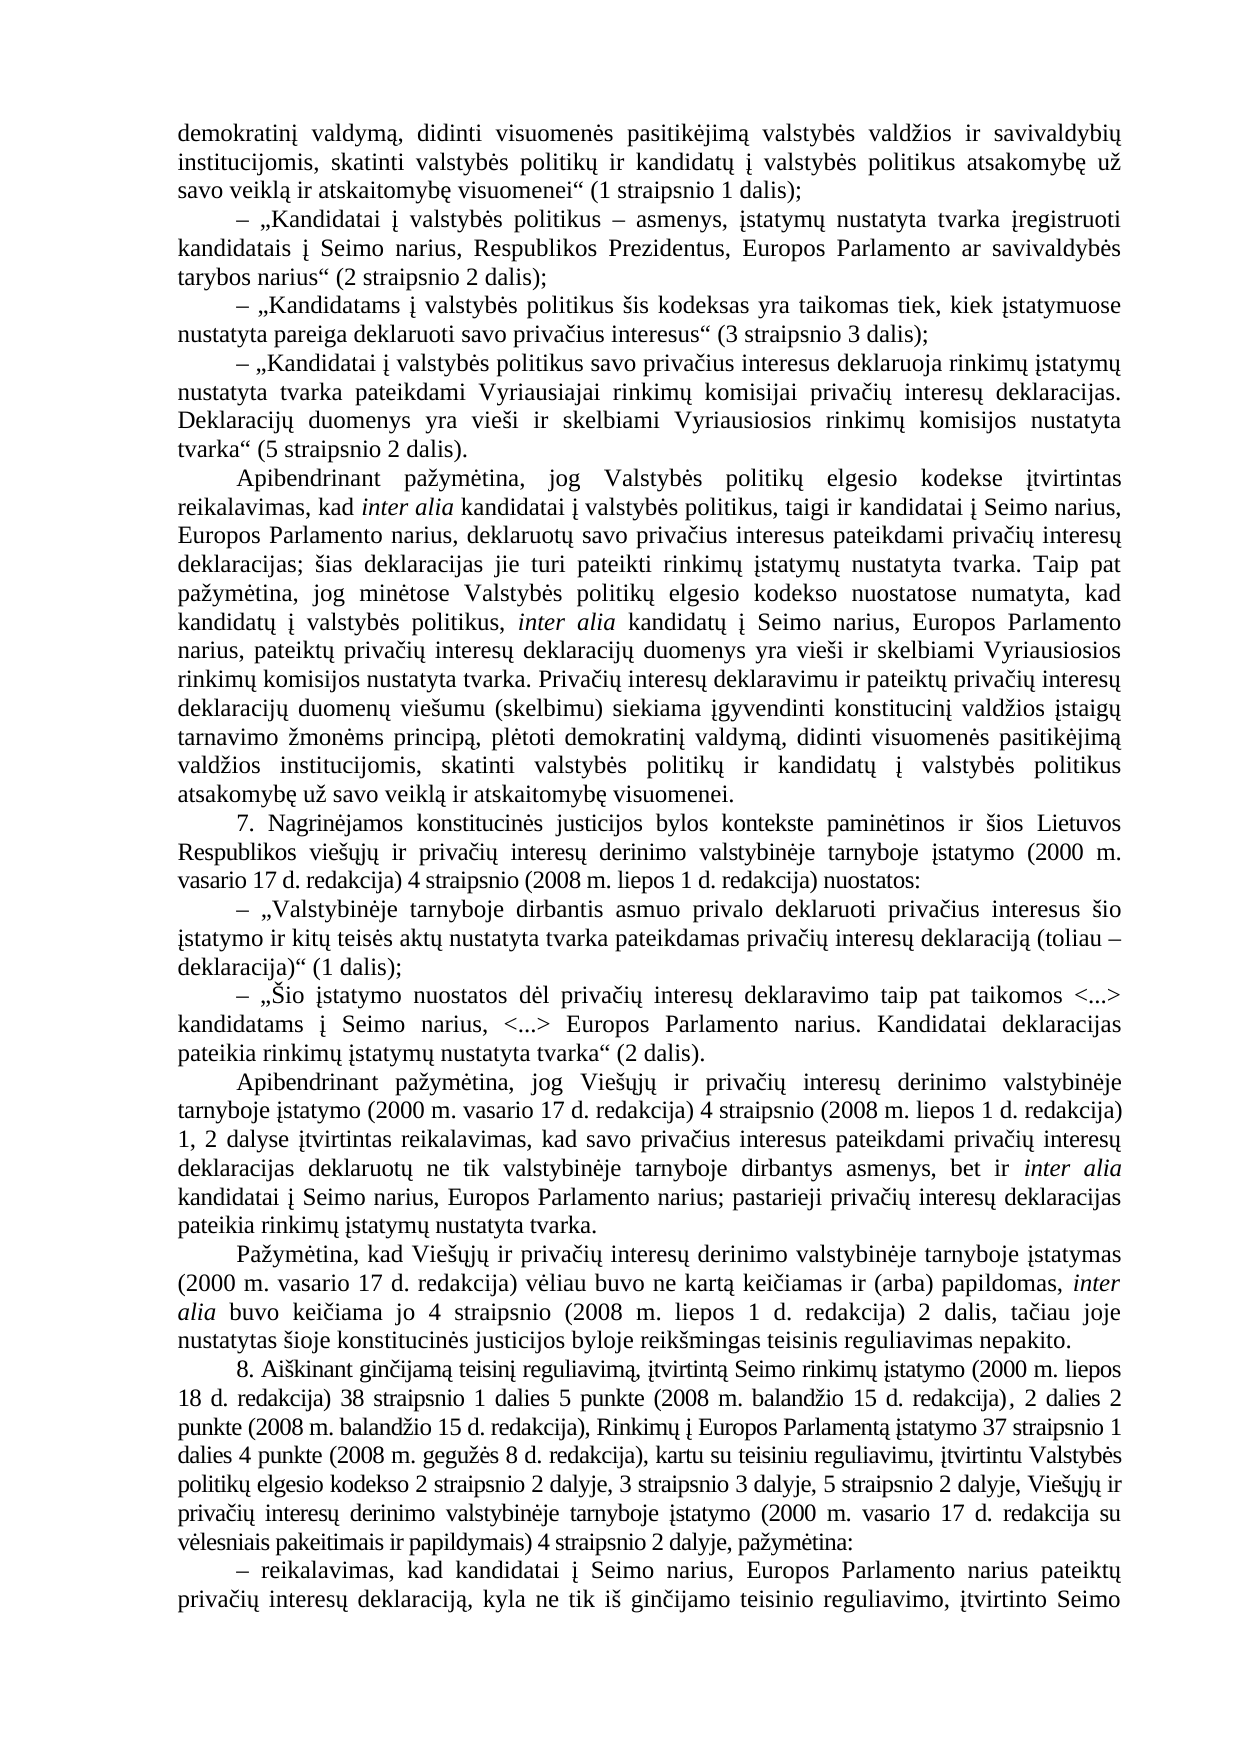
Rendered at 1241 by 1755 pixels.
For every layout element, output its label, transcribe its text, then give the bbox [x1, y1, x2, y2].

text – „Kandidatai į valstybės politikus savo privačius interesus deklaruoja rinkimų įstatymų nustatyta tvarka pateikdami Vyriausiajai rinkimų komisijai privačių interesų deklaracijas. Deklaracijų duomenys yra vieši ir skelbiami Vyriausiosios rinkimų komisijos nustatyta tvarka“ (5 straipsnio 2 dalis). [177, 348, 1122, 463]
text – reikalavimas, kad kandidatai į Seimo narius, Europos Parlamento narius pateiktų privačių interesų deklaraciją, kyla ne tik iš ginčijamo teisinio reguliavimo, įtvirtinto Seimo [177, 1556, 1122, 1613]
text 8. Aiškinant ginčijamą teisinį reguliavimą, įtvirtintą Seimo rinkimų įstatymo (2000 m. liepos 18 d. redakcija) 38 straipsnio 1 dalies 5 punkte (2008 m. balandžio 15 d. redakcija), 2 dalies 2 punkte (2008 m. balandžio 15 d. redakcija), Rinkimų į Europos Parlamentą įstatymo 37 straipsnio 1 dalies 4 punkte (2008 m. gegužės 8 d. redakcija), kartu su teisiniu reguliavimu, įtvirtintu Valstybės politikų elgesio kodekso 2 straipsnio 2 dalyje, 3 straipsnio 3 dalyje, 5 straipsnio 2 dalyje, Viešųjų ir privačių interesų derinimo valstybinėje tarnyboje įstatymo (2000 m. vasario 17 d. redakcija su vėlesniais pakeitimais ir papildymais) 4 straipsnio 2 dalyje, pažymėtina: [177, 1354, 1122, 1556]
text – „Šio įstatymo nuostatos dėl privačių interesų deklaravimo taip pat taikomos <...> kandidatams į Seimo narius, <...> Europos Parlamento narius. Kandidatai deklaracijas pateikia rinkimų įstatymų nustatyta tvarka“ (2 dalis). [177, 981, 1122, 1067]
text – „Valstybinėje tarnyboje dirbantis asmuo privalo deklaruoti privačius interesus šio įstatymo ir kitų teisės aktų nustatyta tvarka pateikdamas privačių interesų deklaraciją (toliau – deklaracija)“ (1 dalis); [177, 894, 1122, 981]
text 7. Nagrinėjamos konstitucinės justicijos bylos kontekste paminėtinos ir šios Lietuvos Respublikos viešųjų ir privačių interesų derinimo valstybinėje tarnyboje įstatymo (2000 m. vasario 17 d. redakcija) 4 straipsnio (2008 m. liepos 1 d. redakcija) nuostatos: [177, 808, 1122, 894]
text – „Kandidatai į valstybės politikus – asmenys, įstatymų nustatyta tvarka įregistruoti kandidatais į Seimo narius, Respublikos Prezidentus, Europos Parlamento ar savivaldybės tarybos narius“ (2 straipsnio 2 dalis); [177, 204, 1122, 291]
text Apibendrinant pažymėtina, jog Valstybės politikų elgesio kodekse įtvirtintas reikalavimas, kad inter alia kandidatai į valstybės politikus, taigi ir kandidatai į Seimo narius, Europos Parlamento narius, deklaruotų savo privačius interesus pateikdami privačių interesų deklaracijas; šias deklaracijas jie turi pateikti rinkimų įstatymų nustatyta tvarka. Taip pat pažymėtina, jog minėtose Valstybės politikų elgesio kodekso nuostatose numatyta, kad kandidatų į valstybės politikus, inter alia kandidatų į Seimo narius, Europos Parlamento narius, pateiktų privačių interesų deklaracijų duomenys yra vieši ir skelbiami Vyriausiosios rinkimų komisijos nustatyta tvarka. Privačių interesų deklaravimu ir pateiktų privačių interesų deklaracijų duomenų viešumu (skelbimu) siekiama įgyvendinti konstitucinį valdžios įstaigų tarnavimo žmonėms principą, plėtoti demokratinį valdymą, didinti visuomenės pasitikėjimą valdžios institucijomis, skatinti valstybės politikų ir kandidatų į valstybės politikus atsakomybę už savo veiklą ir atskaitomybę visuomenei. [177, 463, 1122, 808]
text demokratinį valdymą, didinti visuomenės pasitikėjimą valstybės valdžios ir savivaldybių institucijomis, skatinti valstybės politikų ir kandidatų į valstybės politikus atsakomybę už savo veiklą ir atskaitomybę visuomenei“ (1 straipsnio 1 dalis); [177, 118, 1122, 204]
text Pažymėtina, kad Viešųjų ir privačių interesų derinimo valstybinėje tarnyboje įstatymas (2000 m. vasario 17 d. redakcija) vėliau buvo ne kartą keičiamas ir (arba) papildomas, inter alia buvo keičiama jo 4 straipsnio (2008 m. liepos 1 d. redakcija) 2 dalis, tačiau joje nustatytas šioje konstitucinės justicijos byloje reikšmingas teisinis reguliavimas nepakito. [177, 1239, 1122, 1354]
text – „Kandidatams į valstybės politikus šis kodeksas yra taikomas tiek, kiek įstatymuose nustatyta pareiga deklaruoti savo privačius interesus“ (3 straipsnio 3 dalis); [177, 291, 1122, 348]
text Apibendrinant pažymėtina, jog Viešųjų ir privačių interesų derinimo valstybinėje tarnyboje įstatymo (2000 m. vasario 17 d. redakcija) 4 straipsnio (2008 m. liepos 1 d. redakcija) 1, 2 dalyse įtvirtintas reikalavimas, kad savo privačius interesus pateikdami privačių interesų deklaracijas deklaruotų ne tik valstybinėje tarnyboje dirbantys asmenys, bet ir inter alia kandidatai į Seimo narius, Europos Parlamento narius; pastarieji privačių interesų deklaracijas pateikia rinkimų įstatymų nustatyta tvarka. [177, 1067, 1122, 1239]
